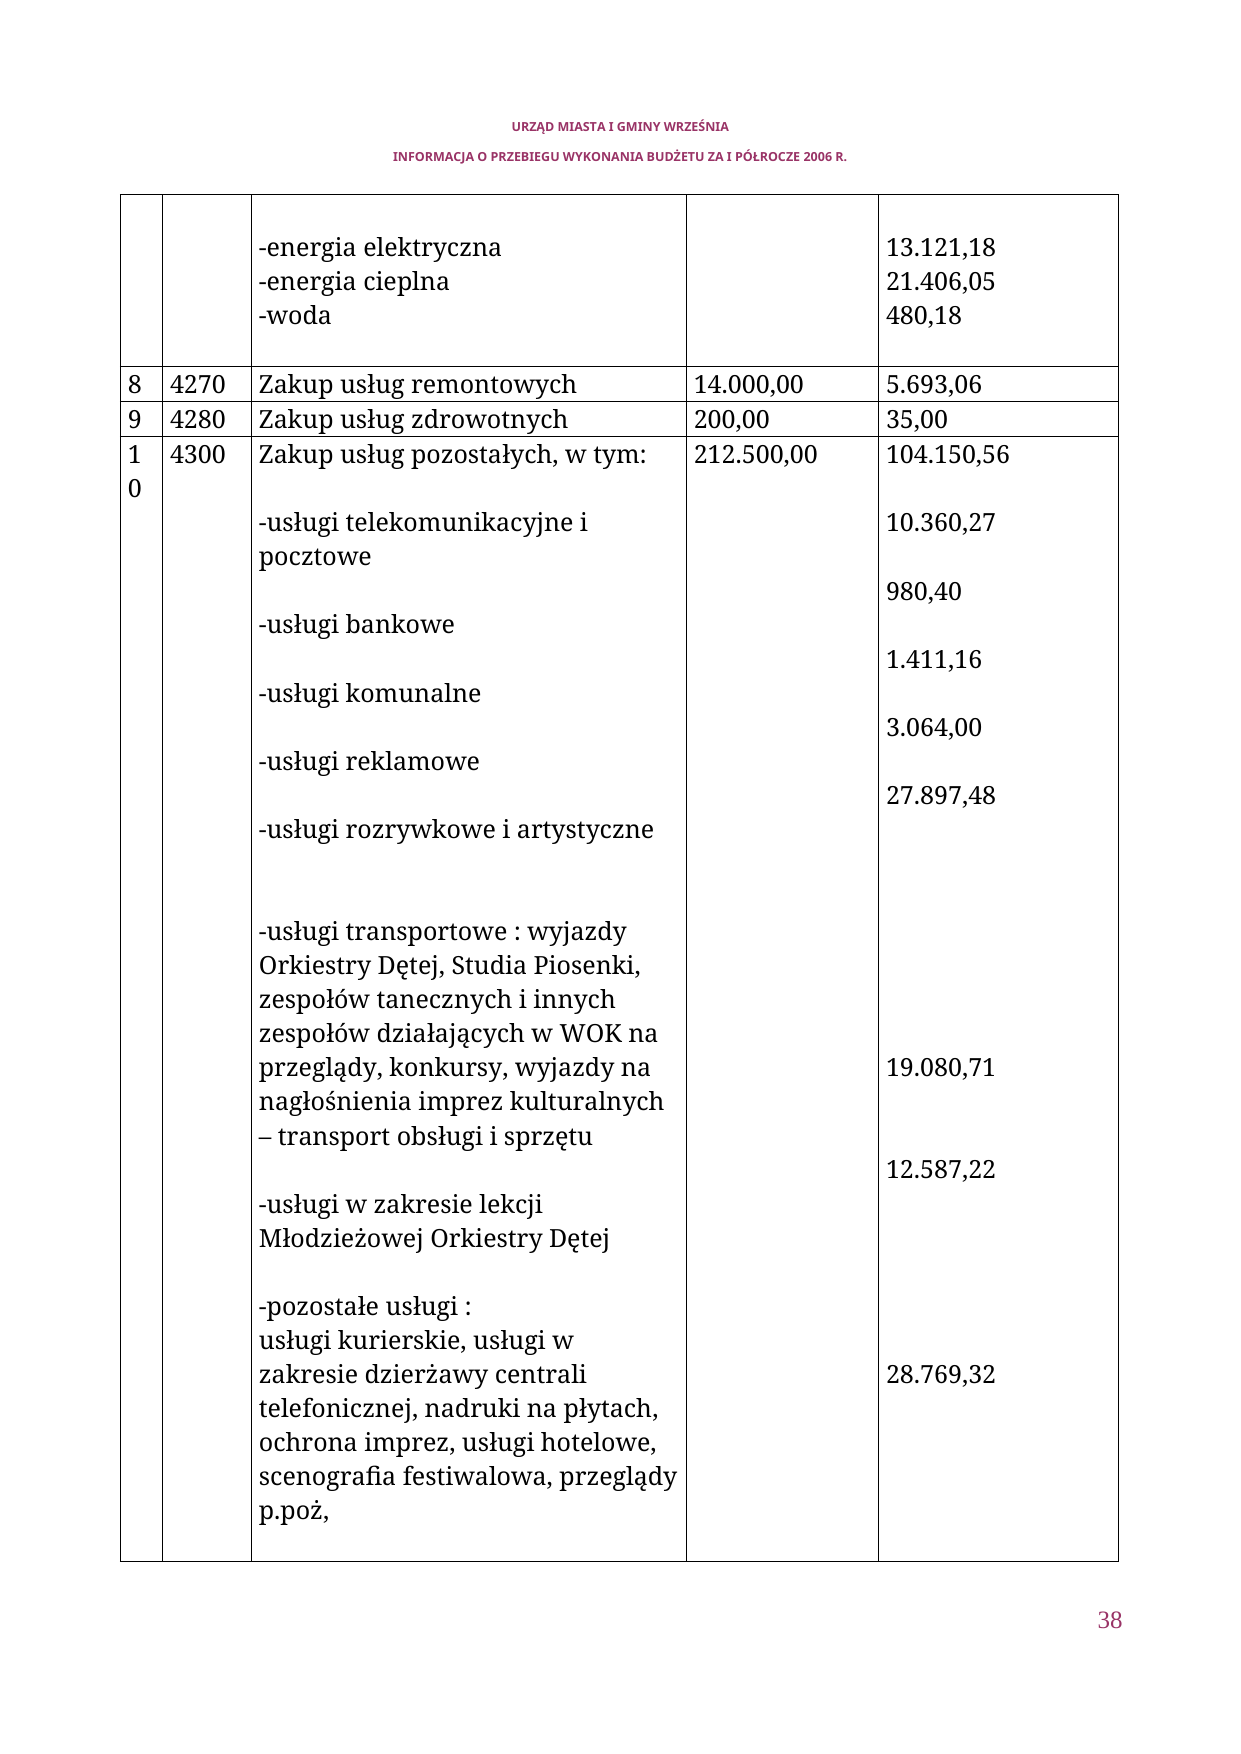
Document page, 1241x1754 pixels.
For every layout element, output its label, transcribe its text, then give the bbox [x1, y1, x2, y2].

table_cell Zakup usług remontowych [252, 367, 686, 401]
table_cell 10 [121, 437, 162, 1561]
table_cell -energia elektryczna -energia cieplna -woda [252, 195, 686, 366]
table_cell 14.000,00 [687, 367, 878, 401]
table_cell 4270 [163, 367, 251, 401]
table_cell 13.121,18 21.406,05 480,18 [879, 195, 1118, 366]
table_cell 4280 [163, 402, 251, 436]
table_cell 8 [121, 367, 162, 401]
table_cell [687, 195, 878, 366]
table_cell Zakup usług zdrowotnych [252, 402, 686, 436]
table_cell 5.693,06 [879, 367, 1118, 401]
table_cell 200,00 [687, 402, 878, 436]
table_cell 35,00 [879, 402, 1118, 436]
table_cell Zakup usług pozostałych, w tym: -usługi telekomunikacyjne i pocztowe -usługi bankowe -usługi komunalne -usługi reklamowe -usługi rozrywkowe i artystyczne -usługi transportowe : wyjazdy Orkiestry Dętej, Studia Piosenki, zespołów tanecznych i innych zespołów działających w WOK na przeglądy, konkursy, wyjazdy na nagłośnienia imprez kulturalnych – transport obsługi i sprzętu -usługi w zakresie lekcji Młodzieżowej Orkiestry Dętej -pozostałe usługi : usługi kurierskie, usługi w zakresie dzierżawy centrali telefonicznej, nadruki na płytach, ochrona imprez, usługi hotelowe, scenografia festiwalowa, przeglądy p.poż, [252, 437, 686, 1561]
table_cell [121, 195, 162, 366]
table_cell 9 [121, 402, 162, 436]
table_cell [163, 195, 251, 366]
table_cell 212.500,00 [687, 437, 878, 1561]
table_cell 104.150,56 10.360,27 980,40 1.411,16 3.064,00 27.897,48 19.080,71 12.587,22 28.769,32 [879, 437, 1118, 1561]
table_cell 4300 [163, 437, 251, 1561]
